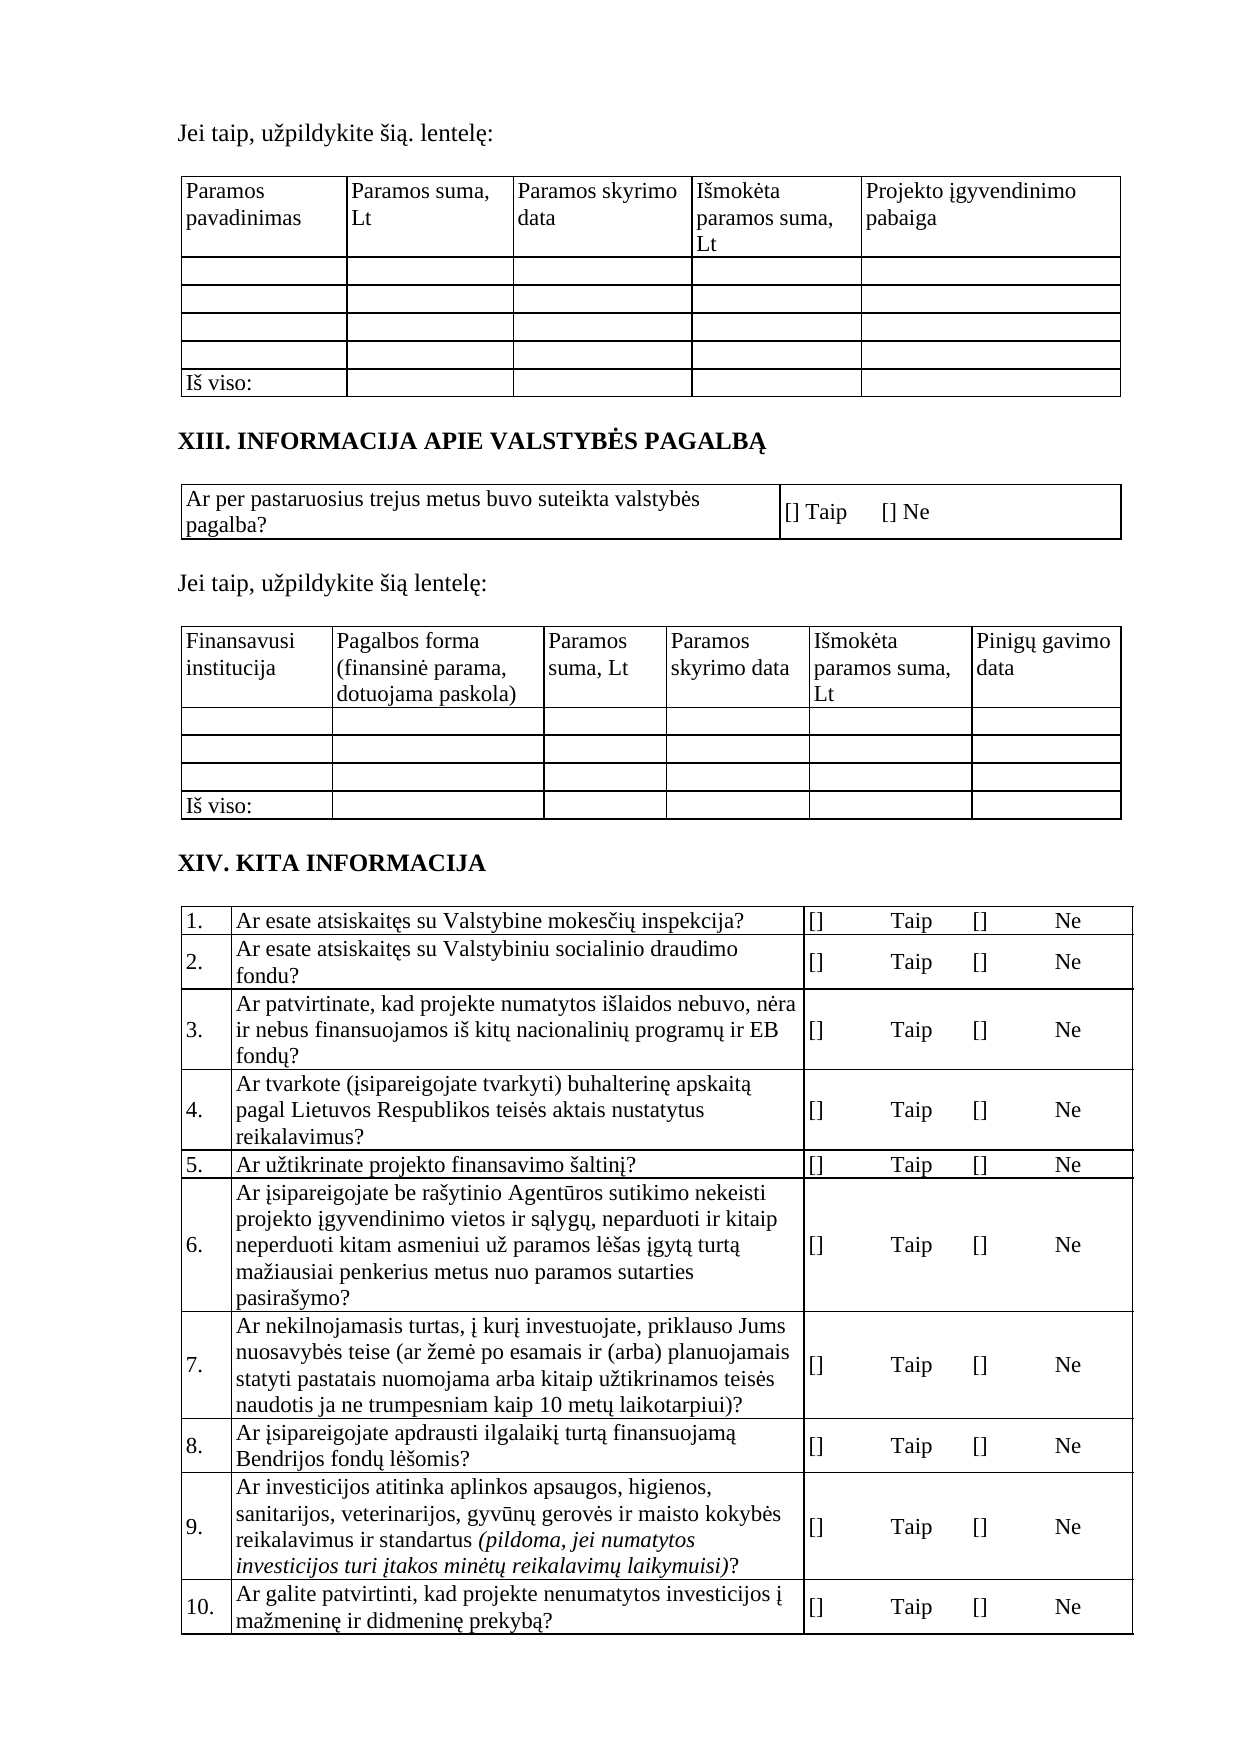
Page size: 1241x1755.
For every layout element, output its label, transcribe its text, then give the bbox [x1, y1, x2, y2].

table_cell [182, 342, 346, 368]
table_header Pinigų gavimo data [973, 627, 1120, 706]
table_cell Ne [1050, 1580, 1132, 1633]
text XIV. KITA INFORMACIJA [177, 848, 1122, 877]
table_cell [182, 258, 346, 284]
table_cell 6. [182, 1179, 231, 1311]
table_cell 7. [182, 1312, 231, 1417]
table_cell 10. [182, 1580, 231, 1633]
table_cell Ar įsipareigojate be rašytinio Agentūros sutikimo nekeisti projekto įgyvendinimo vietos ir sąlygų, neparduoti ir kitaip neperduoti kitam asmeniui už paramos lėšas įgytą turtą mažiausiai penkerius metus nuo paramos sutarties pasirašymo? [232, 1179, 803, 1311]
table_cell [333, 736, 543, 762]
table_cell Taip [886, 1070, 968, 1149]
table_cell 3. [182, 990, 231, 1069]
table_header [][] [968, 907, 1050, 934]
table_cell [973, 792, 1120, 818]
table_cell Ar įsipareigojate apdrausti ilgalaikį turtą finansuojamą Bendrijos fondų lėšomis? [232, 1419, 803, 1472]
table_cell [545, 792, 666, 818]
table_cell 4. [182, 1070, 231, 1149]
table_cell [973, 708, 1120, 734]
table_cell Ne [1050, 1151, 1132, 1177]
table_cell [514, 314, 691, 340]
table_cell Taip [886, 1580, 968, 1633]
table_cell [333, 708, 543, 734]
table_cell Taip [886, 935, 968, 988]
table_cell [545, 708, 666, 734]
table_header Pagalbos forma (finansinė parama, dotuojama paskola) [333, 627, 543, 706]
table_cell [182, 736, 332, 762]
table_cell 8. [182, 1419, 231, 1472]
table_cell [862, 370, 1120, 396]
table_cell 2. [182, 935, 231, 988]
table_cell Ar tvarkote (įsipareigojate tvarkyti) buhalterinę apskaitą pagal Lietuvos Respublikos teisės aktais nustatytus reikalavimus? [232, 1070, 803, 1149]
table_cell [973, 736, 1120, 762]
table_cell [][] [805, 1070, 886, 1149]
table_cell [][] [805, 935, 886, 988]
table_cell [545, 736, 666, 762]
table_cell [][] [805, 1473, 886, 1579]
table_cell Ar esate atsiskaitęs su Valstybiniu socialinio draudimo fondu? [232, 935, 803, 988]
table_cell [333, 792, 543, 818]
table_cell [][] [805, 1151, 886, 1177]
table_cell [810, 764, 971, 790]
table_header Paramos suma, Lt [545, 627, 666, 706]
table_cell [182, 286, 346, 312]
table_cell Ne [1050, 1179, 1132, 1311]
table_cell Ar nekilnojamasis turtas, į kurį investuojate, priklauso Jums nuosavybės teise (ar žemė po esamais ir (arba) planuojamais statyti pastatais nuomojama arba kitaip užtikrinamos teisės naudotis ja ne trumpesniam kaip 10 metų laikotarpiui)? [232, 1312, 803, 1417]
table_cell [333, 764, 543, 790]
table_header 1. [182, 907, 231, 934]
table_cell Ne [1050, 1070, 1132, 1149]
table_cell [862, 342, 1120, 368]
table_cell Ar galite patvirtinti, kad projekte nenumatytos investicijos į mažmeninę ir didmeninę prekybą? [232, 1580, 803, 1633]
table_header Projekto įgyvendinimo pabaiga [862, 177, 1120, 256]
table_cell 5. [182, 1151, 231, 1177]
table_cell Ar patvirtinate, kad projekte numatytos išlaidos nebuvo, nėra ir nebus finansuojamos iš kitų nacionalinių programų ir EB fondų? [232, 990, 803, 1069]
table_header Taip [886, 907, 968, 934]
table_cell 9. [182, 1473, 231, 1579]
table_cell [693, 342, 861, 368]
table_header Išmokėta paramos suma, Lt [693, 177, 861, 256]
table_cell [][] [968, 1580, 1050, 1633]
text Jei taip, užpildykite šią. lentelę: [177, 118, 1122, 147]
table_header Ar per pastaruosius trejus metus buvo suteikta valstybės pagalba? [182, 485, 779, 538]
table_header Ne [1050, 907, 1132, 934]
table_cell Iš viso: [182, 370, 346, 396]
table_cell [693, 370, 861, 396]
table_cell Taip [886, 1151, 968, 1177]
table_cell [667, 708, 809, 734]
table_cell [348, 286, 513, 312]
table_cell [693, 314, 861, 340]
table_cell [348, 314, 513, 340]
table_cell [][] [805, 1419, 886, 1472]
table_cell Ne [1050, 1473, 1132, 1579]
table_cell [][] [805, 990, 886, 1069]
table_header Paramos suma, Lt [348, 177, 513, 256]
table_cell Ar investicijos atitinka aplinkos apsaugos, higienos, sanitarijos, veterinarijos, gyvūnų gerovės ir maisto kokybės reikalavimus ir standartus (pildoma, jei numatytos investicijos turi įtakos minėtų reikalavimų laikymuisi)? [232, 1473, 803, 1579]
table_cell [667, 764, 809, 790]
table_header Išmokėta paramos suma, Lt [810, 627, 971, 706]
table_cell [182, 764, 332, 790]
table_cell Ne [1050, 990, 1132, 1069]
table_cell [810, 708, 971, 734]
table_header Finansavusi institucija [182, 627, 332, 706]
table_cell [514, 370, 691, 396]
table_cell [862, 314, 1120, 340]
table_cell Taip [886, 1419, 968, 1472]
table_header Paramos skyrimo data [667, 627, 809, 706]
table_cell [][] [968, 990, 1050, 1069]
table_cell [][] [968, 935, 1050, 988]
table_cell [348, 370, 513, 396]
table_cell [][] [968, 1473, 1050, 1579]
table_cell [348, 258, 513, 284]
table_cell Ne [1050, 1312, 1132, 1417]
table_cell [514, 342, 691, 368]
table_cell Taip [886, 1473, 968, 1579]
table_cell [][] [805, 1312, 886, 1417]
table_cell [810, 736, 971, 762]
table_cell [862, 258, 1120, 284]
table_header [][] [805, 907, 886, 934]
table_header Paramos pavadinimas [182, 177, 346, 256]
table_cell Ar užtikrinate projekto finansavimo šaltinį? [232, 1151, 803, 1177]
table_cell [182, 314, 346, 340]
text XIII. INFORMACIJA APIE VALSTYBĖS PAGALBĄ [177, 426, 1122, 455]
table_cell [545, 764, 666, 790]
text Jei taip, užpildykite šią lentelę: [177, 568, 1122, 597]
table_cell [693, 286, 861, 312]
table_cell [][] [968, 1419, 1050, 1472]
table_cell Iš viso: [182, 792, 332, 818]
table_cell [][] [968, 1070, 1050, 1149]
table_cell Taip [886, 1179, 968, 1311]
table_cell Ne [1050, 935, 1132, 988]
table_cell Ne [1050, 1419, 1132, 1472]
table_cell [182, 708, 332, 734]
table_header Paramos skyrimo data [514, 177, 691, 256]
table_cell [667, 736, 809, 762]
table_cell [][] [805, 1580, 886, 1633]
table_cell [693, 258, 861, 284]
table_cell [862, 286, 1120, 312]
table_header [][] Taip [][] Ne [781, 485, 1120, 538]
table_cell [973, 764, 1120, 790]
table_cell Taip [886, 990, 968, 1069]
table_header Ar esate atsiskaitęs su Valstybine mokesčių inspekcija? [232, 907, 803, 934]
table_cell [][] [968, 1312, 1050, 1417]
table_cell [][] [968, 1179, 1050, 1311]
table_cell [514, 258, 691, 284]
table_cell Taip [886, 1312, 968, 1417]
table_cell [][] [968, 1151, 1050, 1177]
table_cell [348, 342, 513, 368]
table_cell [667, 792, 809, 818]
table_cell [810, 792, 971, 818]
table_cell [514, 286, 691, 312]
table_cell [][] [805, 1179, 886, 1311]
